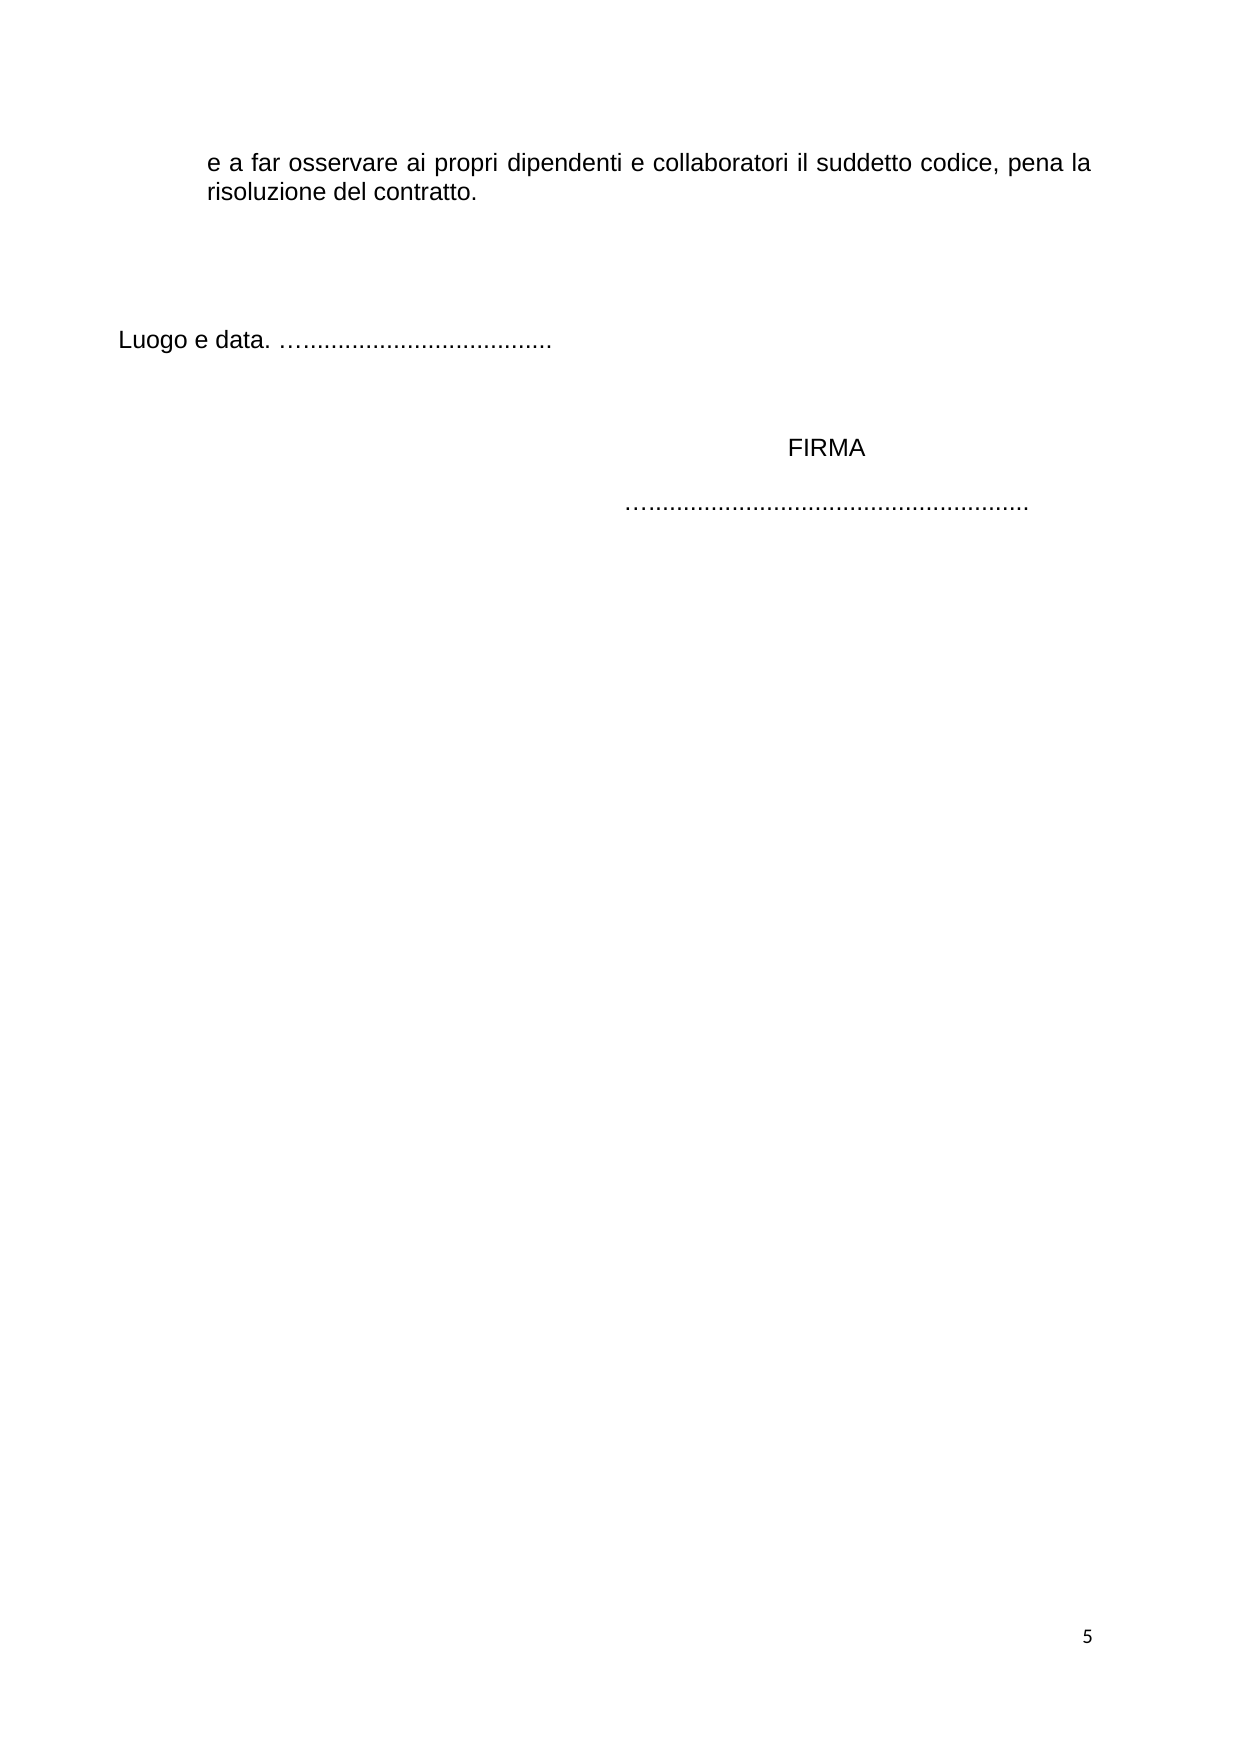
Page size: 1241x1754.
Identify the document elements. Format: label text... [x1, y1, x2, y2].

text FIRMA [118, 433, 1092, 462]
list e a far osservare ai propri dipendenti e collaboratori il suddetto codice, pena la risoluzione del contratto. [177, 148, 1092, 205]
text Luogo e data. ….................................... [118, 325, 1092, 354]
text …....................................................... [118, 487, 1092, 516]
